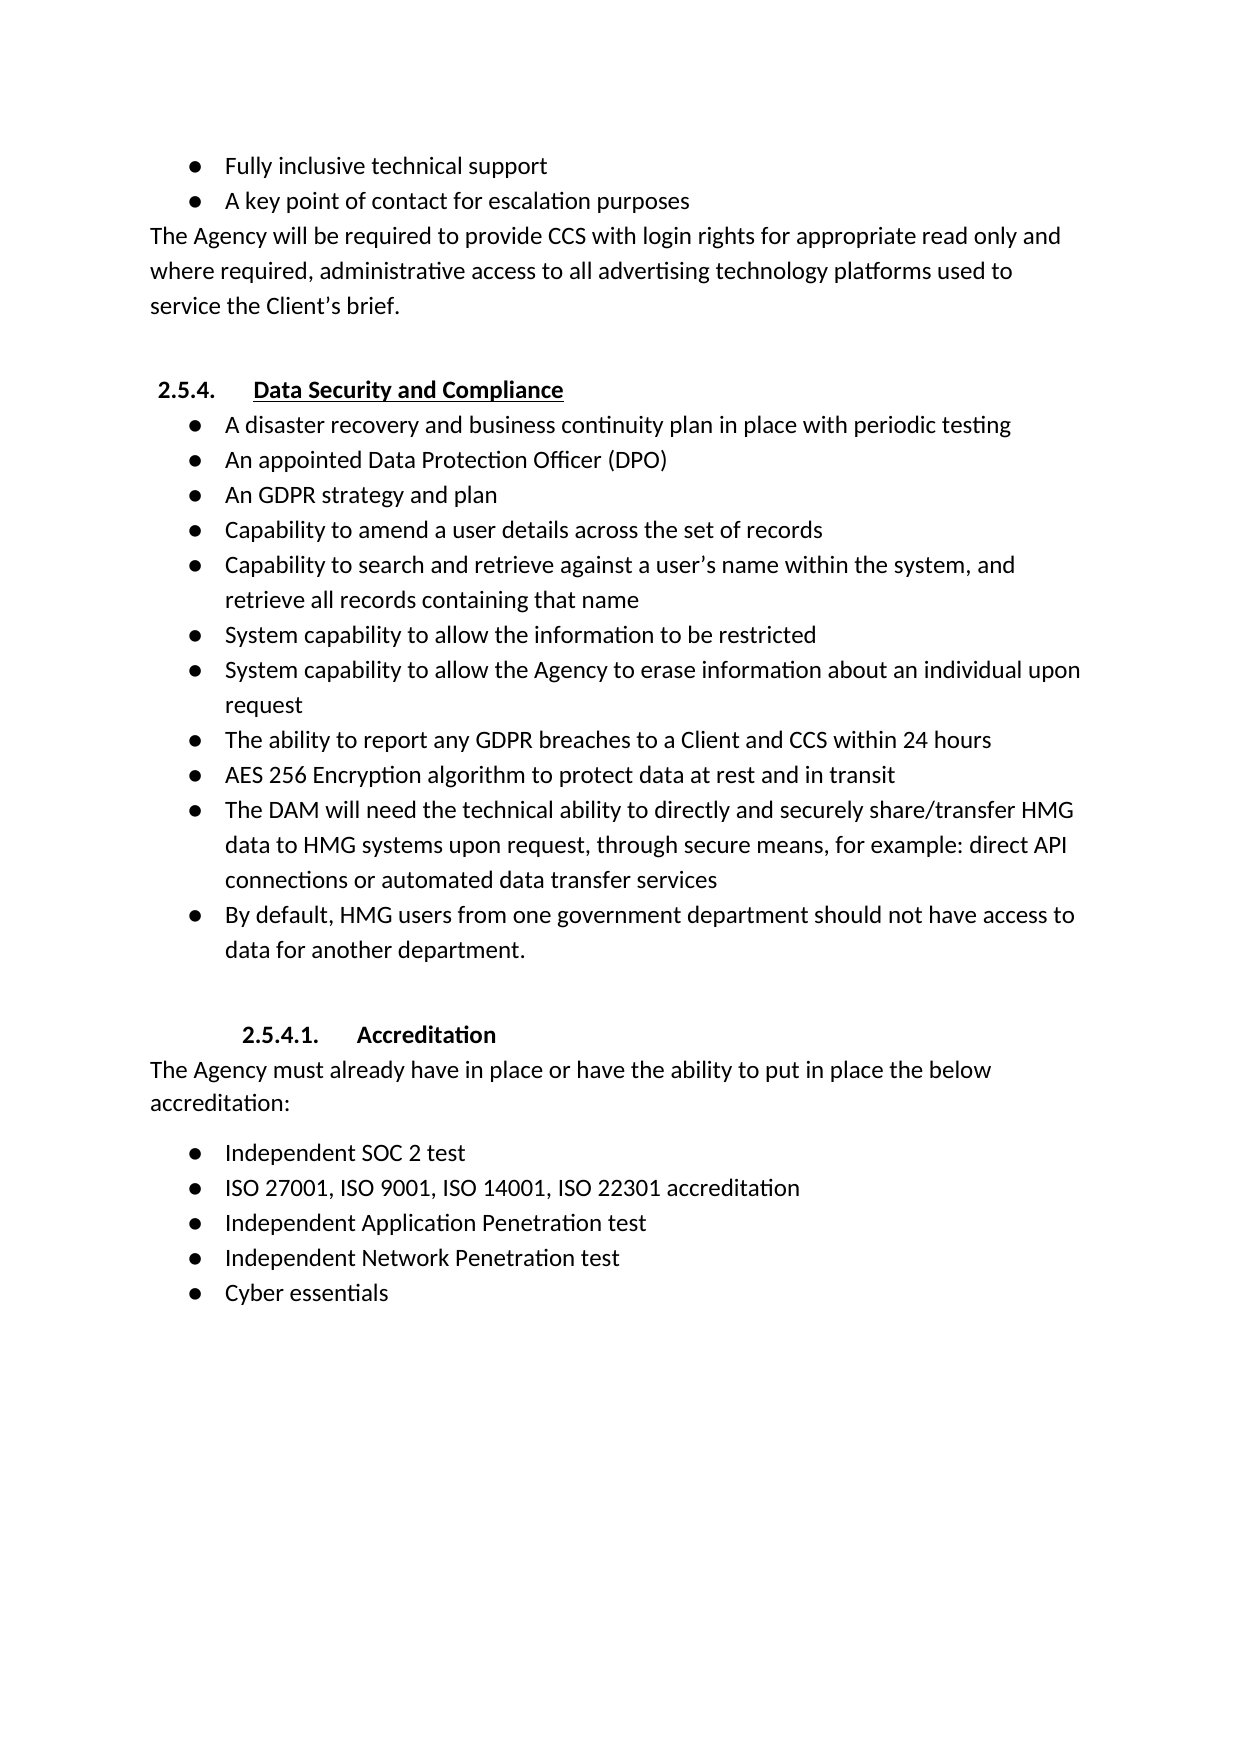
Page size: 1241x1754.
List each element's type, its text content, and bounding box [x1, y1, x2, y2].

list System capability to allow the Agency to erase information about an individual upon request [187, 654, 1090, 720]
list ISO 27001, ISO 9001, ISO 14001, ISO 22301 accreditation [187, 1172, 1090, 1202]
list Cyber essentials [187, 1277, 1090, 1307]
list Capability to amend a user details across the set of records [187, 514, 1090, 545]
list The DAM will need the technical ability to directly and securely share/transfer HMG data to HMG systems upon request, through secure means, for example: direct API connections or automated data transfer services [187, 794, 1090, 895]
list By default, HMG users from one government department should not have access to data for another department. [187, 899, 1090, 965]
text The Agency must already have in place or have the ability to put in place the below accreditation: [150, 1054, 1090, 1118]
list Independent SOC 2 test [187, 1137, 1090, 1167]
list An appointed Data Protection Officer (DPO) [187, 444, 1090, 475]
list A disaster recovery and business continuity plan in place with periodic testing [187, 409, 1090, 440]
list Independent Application Penetration test [187, 1207, 1090, 1237]
list Capability to search and retrieve against a user’s name within the system, and retrieve all records containing that name [187, 549, 1090, 615]
list A key point of contact for escalation purposes [187, 185, 1090, 216]
list Independent Network Penetration test [187, 1242, 1090, 1272]
list AES 256 Encryption algorithm to protect data at rest and in transit [187, 759, 1090, 790]
list Fully inclusive technical support [187, 150, 1090, 181]
list The ability to report any GDPR breaches to a Client and CCS within 24 hours [187, 724, 1090, 755]
list Data Security and Compliance [216, 374, 1090, 405]
list System capability to allow the information to be restricted [187, 619, 1090, 650]
text The Agency will be required to provide CCS with login rights for appropriate read only and where required, administrative access to all advertising technology platforms used to service the Client’s brief. [150, 220, 1090, 321]
list Accreditation [319, 1019, 1090, 1050]
list An GDPR strategy and plan [187, 479, 1090, 510]
